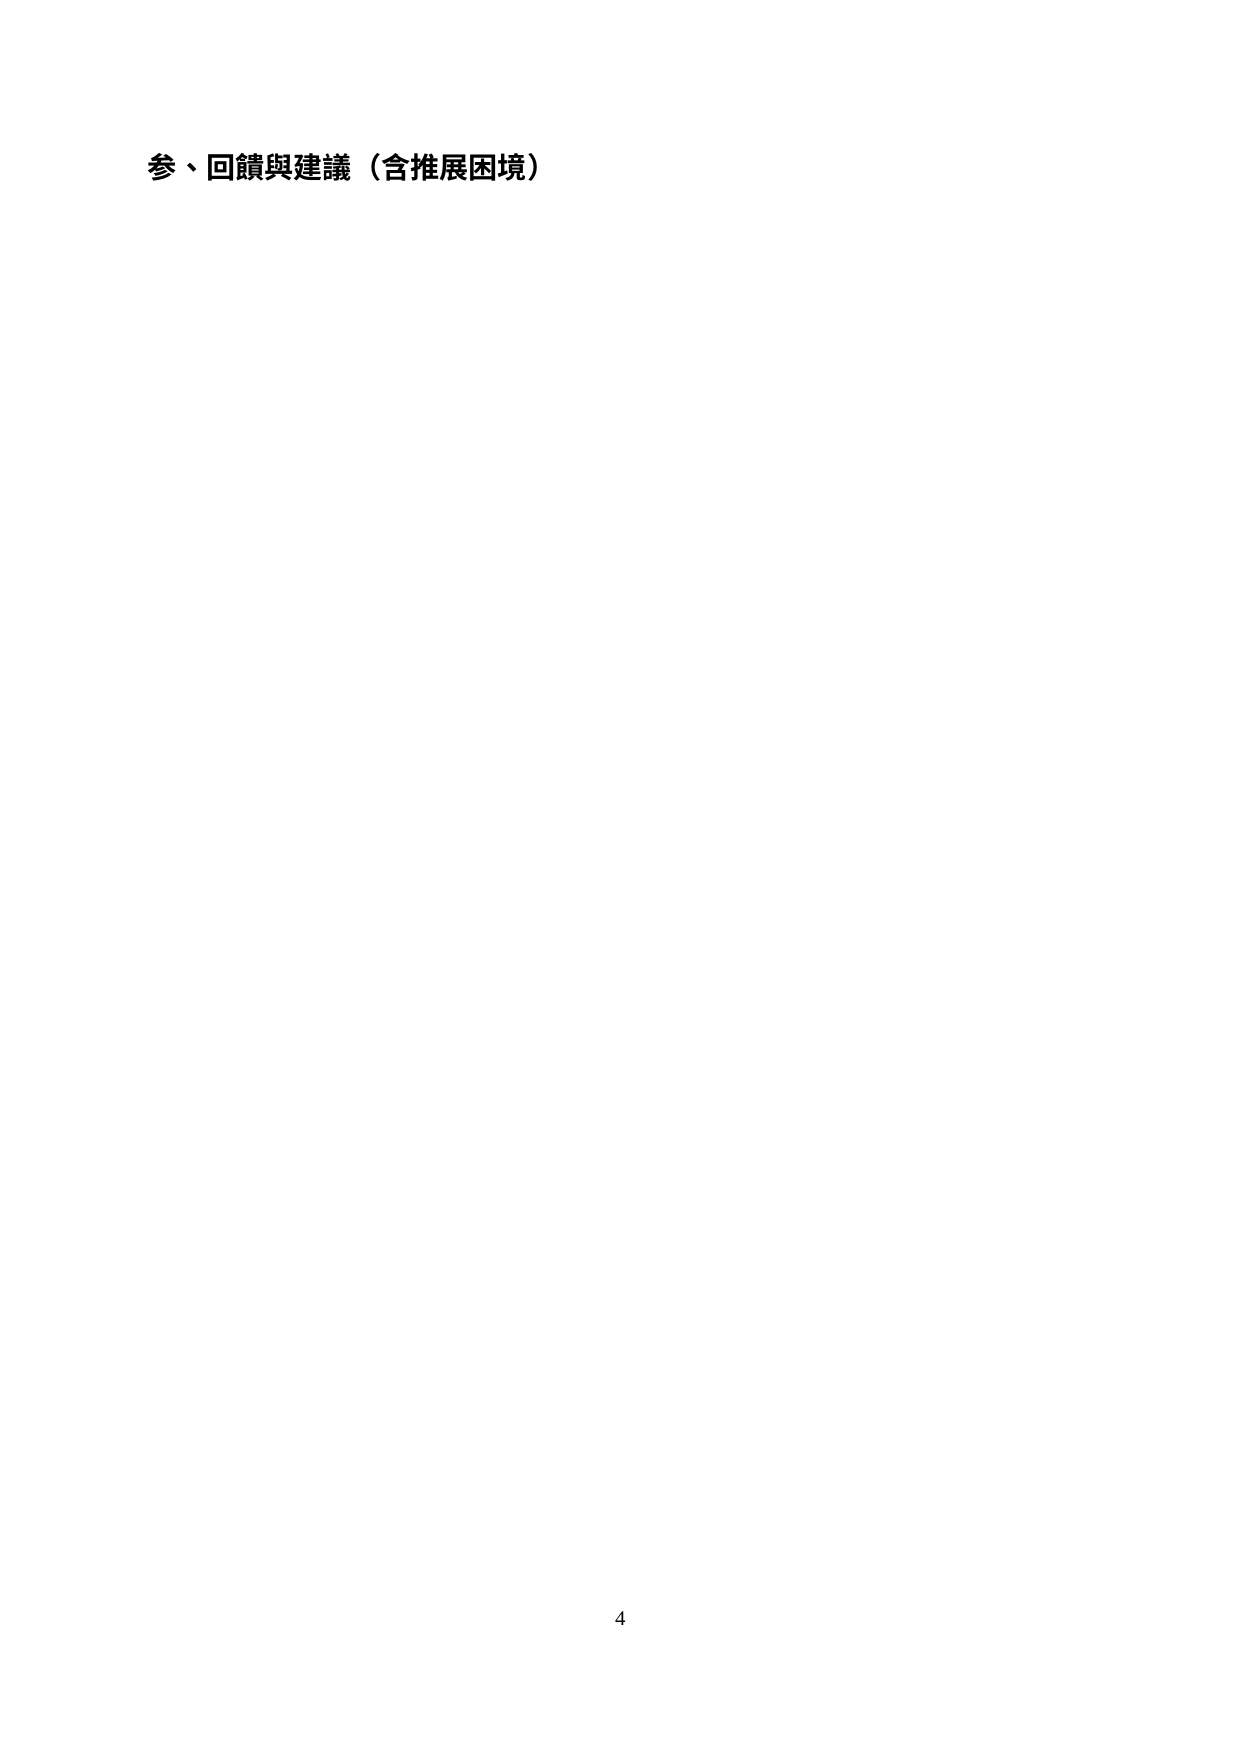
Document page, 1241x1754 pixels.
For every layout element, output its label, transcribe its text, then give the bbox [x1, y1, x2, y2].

subtitle 参、回饋與建議（含推展困境） [148, 145, 1093, 187]
